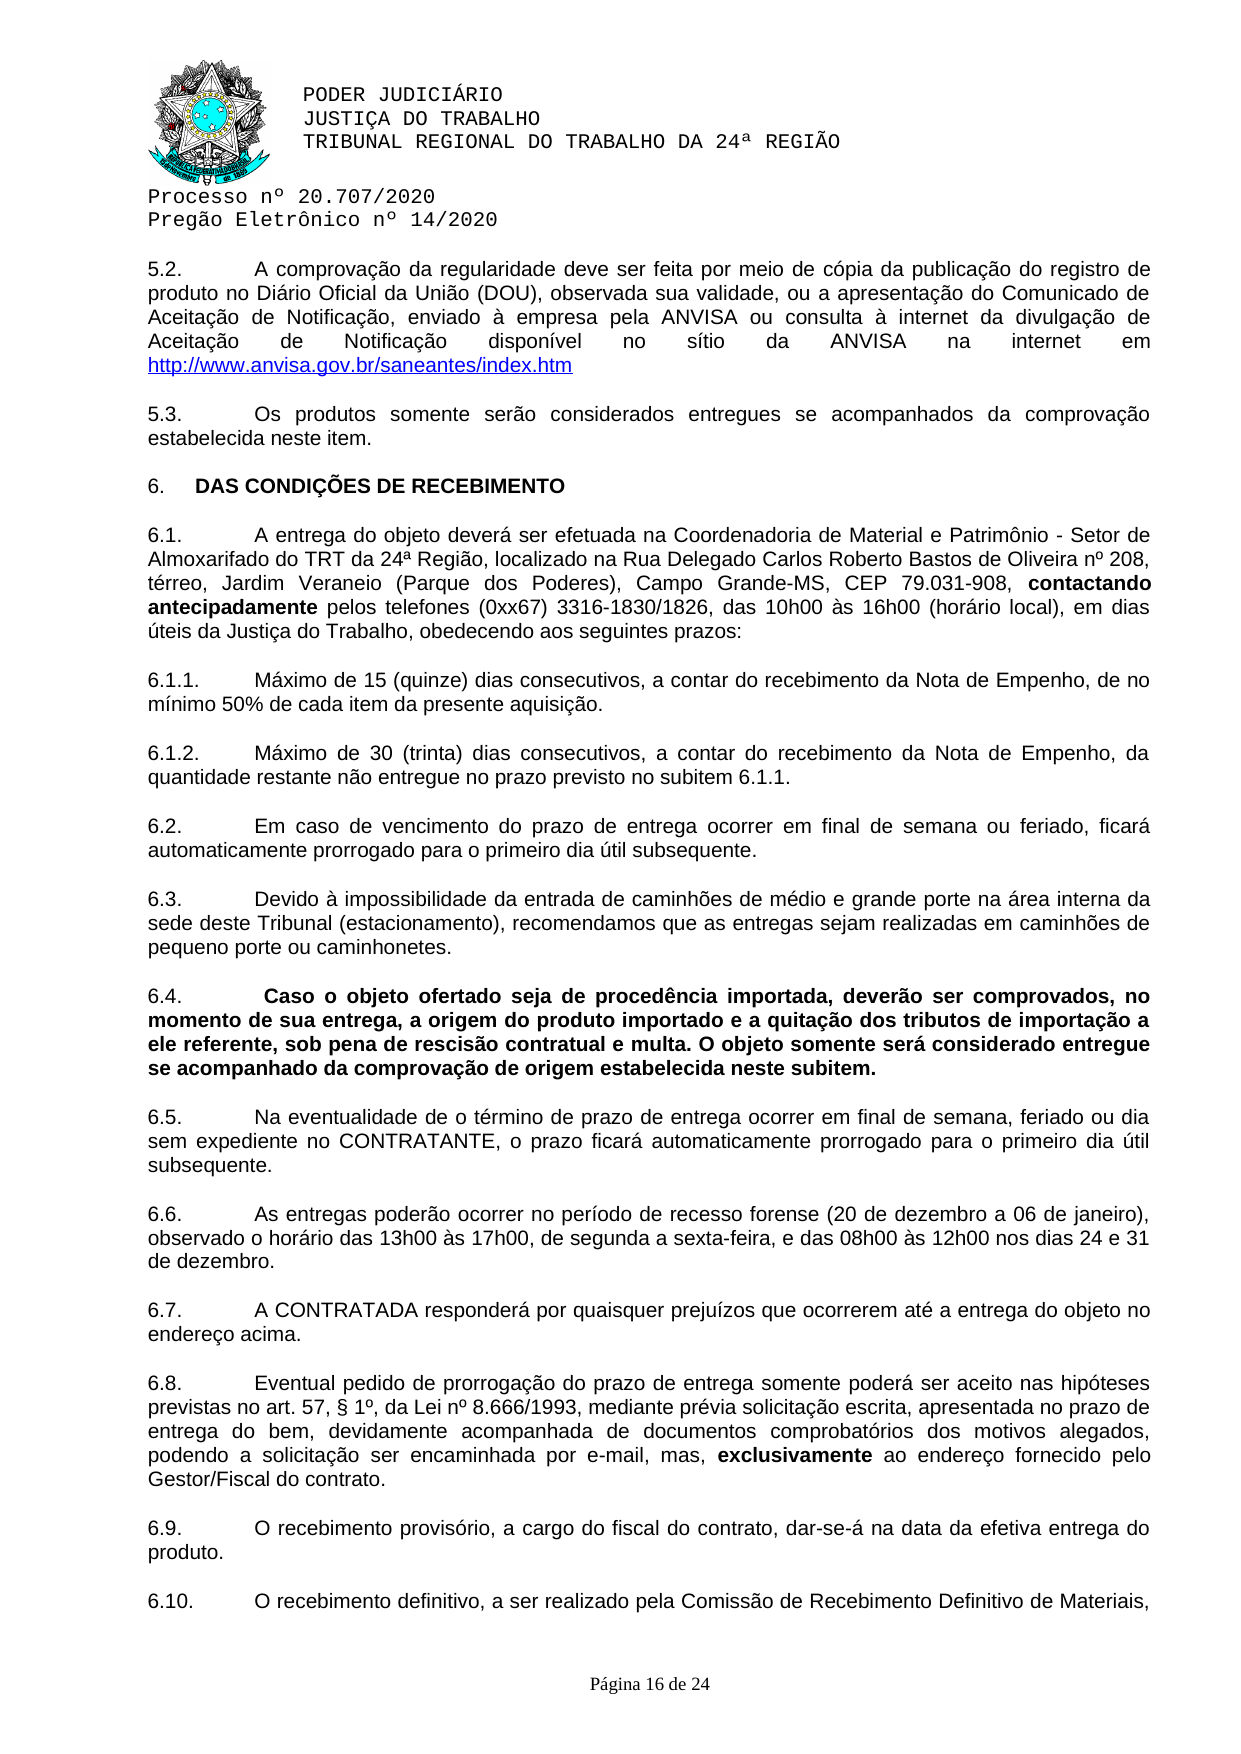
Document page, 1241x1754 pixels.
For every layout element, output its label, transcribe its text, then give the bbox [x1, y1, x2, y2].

subtitle Eventual pedido de prorrogação do prazo de entrega somente poderá ser aceito nas hipóteses previstas no art. 57, § 1º, da Lei nº 8.666/1993, mediante prévia solicitação escrita, apresentada no prazo de entrega do bem, devidamente acompanhada de documentos comprobatórios dos motivos alegados, podendo a solicitação ser encaminhada por e-mail, mas, exclusivamente ao endereço fornecido pelo Gestor/Fiscal do contrato. [147, 1371, 1152, 1491]
subtitle Máximo de 15 (quinze) dias consecutivos, a contar do recebimento da Nota de Empenho, de no mínimo 50% de cada item da presente aquisição. [147, 668, 1151, 716]
subtitle A entrega do objeto deverá ser efetuada na Coordenadoria de Material e Patrimônio - Setor de Almoxarifado do TRT da 24ª Região, localizado na Rua Delegado Carlos Roberto Bastos de Oliveira nº 208, térreo, Jardim Veraneio (Parque dos Poderes), Campo Grande-MS, CEP 79.031-908, contactando antecipadamente pelos telefones (0xx67) 3316-1830/1826, das 10h00 às 16h00 (horário local), em dias úteis da Justiça do Trabalho, obedecendo aos seguintes prazos: [147, 523, 1152, 643]
subtitle DAS CONDIÇÕES DE RECEBIMENTO [147, 474, 1152, 498]
subtitle Os produtos somente serão considerados entregues se acompanhados da comprovação estabelecida neste item. [147, 401, 1152, 449]
subtitle As entregas poderão ocorrer no período de recesso forense (20 de dezembro a 06 de janeiro), observado o horário das 13h00 às 17h00, de segunda a sexta-feira, e das 08h00 às 12h00 nos dias 24 e 31 de dezembro. [147, 1201, 1152, 1273]
subtitle Máximo de 30 (trinta) dias consecutivos, a contar do recebimento da Nota de Empenho, da quantidade restante não entregue no prazo previsto no subitem 6.1.1. [147, 741, 1151, 789]
subtitle Em caso de vencimento do prazo de entrega ocorrer em final de semana ou feriado, ficará automaticamente prorrogado para o primeiro dia útil subsequente. [147, 814, 1152, 862]
subtitle Devido à impossibilidade da entrada de caminhões de médio e grande porte na área interna da sede deste Tribunal (estacionamento), recomendamos que as entregas sejam realizadas em caminhões de pequeno porte ou caminhonetes. [147, 887, 1152, 959]
subtitle O recebimento provisório, a cargo do fiscal do contrato, dar-se-á na data da efetiva entrega do produto. [147, 1516, 1152, 1564]
subtitle Caso o objeto ofertado seja de procedência importada, deverão ser comprovados, no momento de sua entrega, a origem do produto importado e a quitação dos tributos de importação a ele referente, sob pena de rescisão contratual e multa. O objeto somente será considerado entregue se acompanhado da comprovação de origem estabelecida neste subitem. [147, 984, 1152, 1079]
subtitle Na eventualidade de o término de prazo de entrega ocorrer em final de semana, feriado ou dia sem expediente no CONTRATANTE, o prazo ficará automaticamente prorrogado para o primeiro dia útil subsequente. [147, 1104, 1152, 1176]
subtitle O recebimento definitivo, a ser realizado pela Comissão de Recebimento Definitivo de Materiais, [147, 1589, 1152, 1613]
subtitle A comprovação da regularidade deve ser feita por meio de cópia da publicação do registro de produto no Diário Oficial da União (DOU), observada sua validade, ou a apresentação do Comunicado de Aceitação de Notificação, enviado à empresa pela ANVISA ou consulta à internet da divulgação de Aceitação de Notificação disponível no sítio da ANVISA na internet em http://www.anvisa.gov.br/saneantes/index.htm [147, 257, 1152, 376]
subtitle A CONTRATADA responderá por quaisquer prejuízos que ocorrerem até a entrega do objeto no endereço acima. [147, 1298, 1152, 1346]
picture [147, 59, 272, 186]
